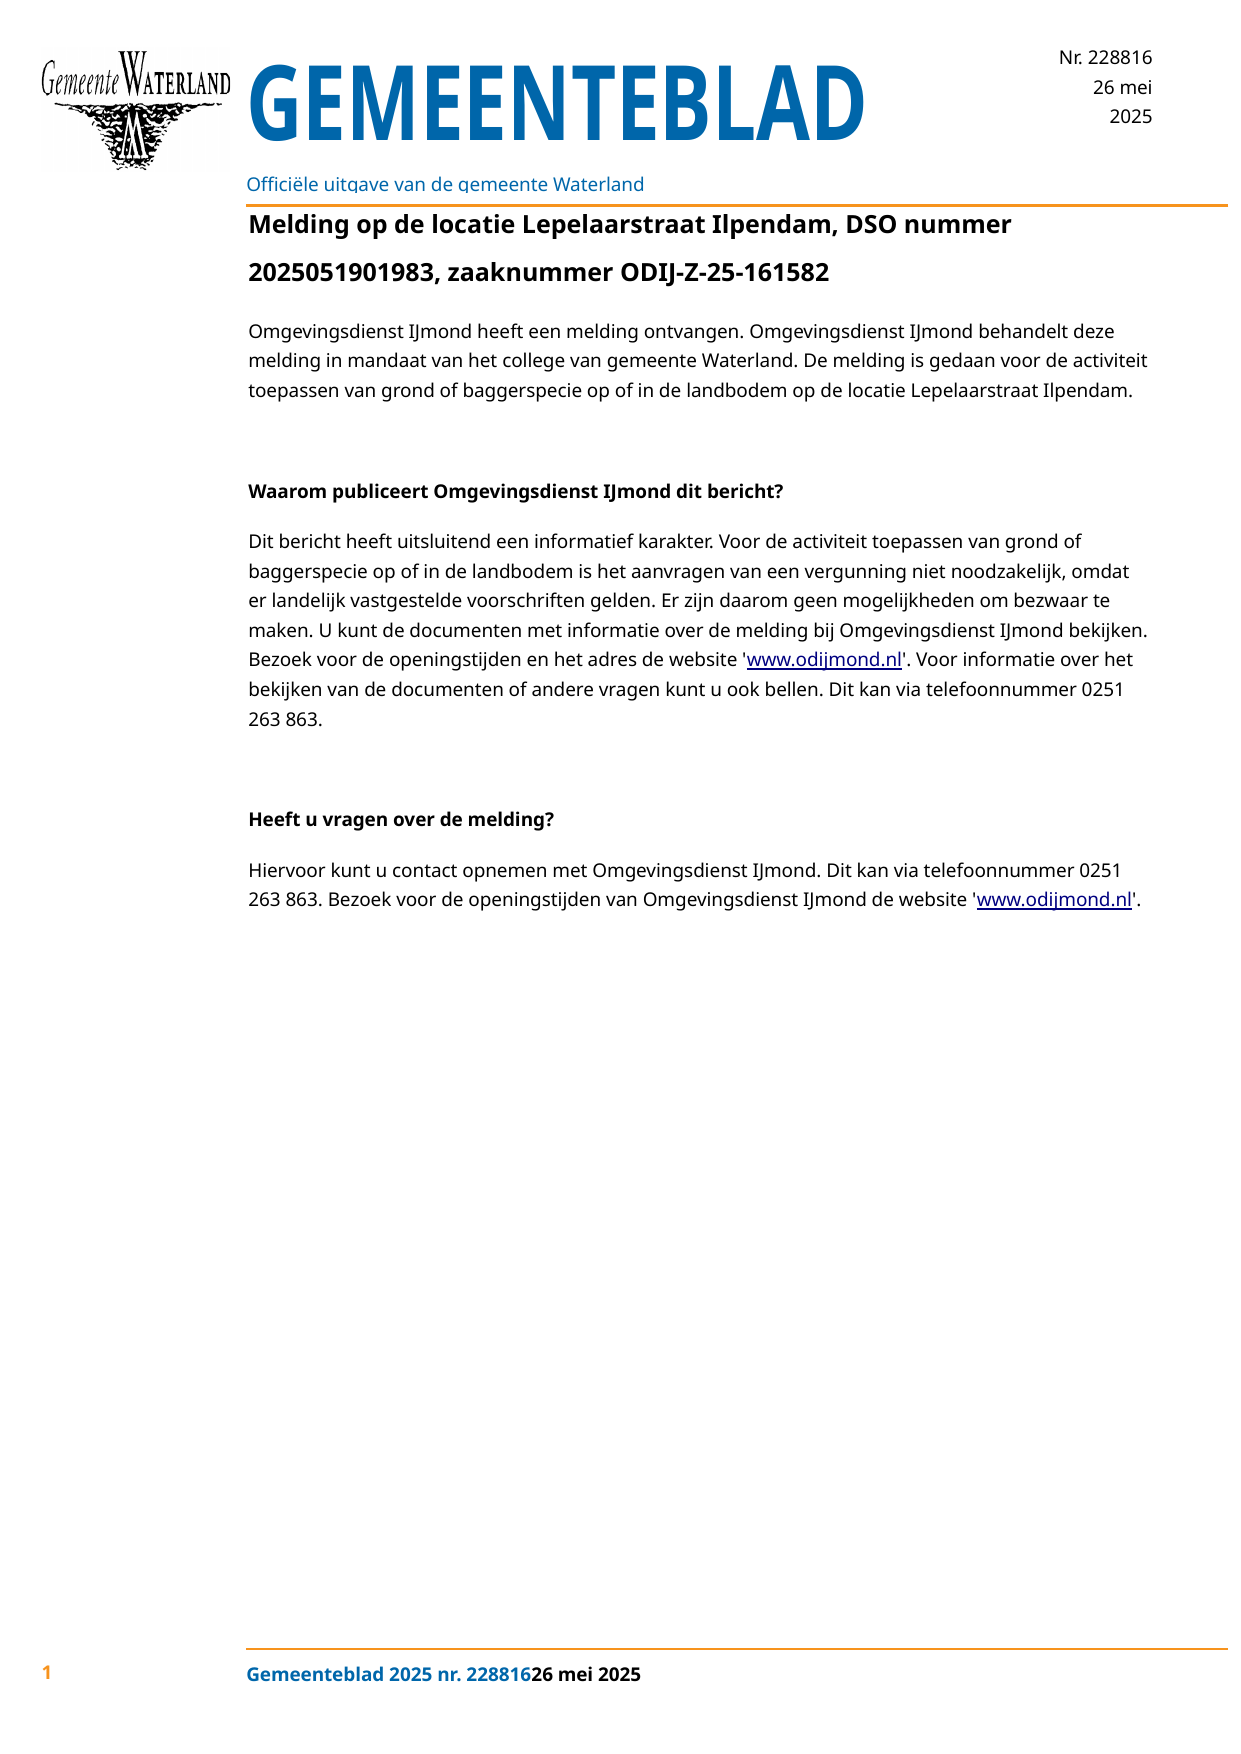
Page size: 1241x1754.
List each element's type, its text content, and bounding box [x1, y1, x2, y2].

text Hiervoor kunt u contact opnemen met Omgevingsdienst IJmond. Dit kan via telefoonnummer 0251 263 863. Bezoek voor de openingstijden van Omgevingsdienst IJmond de website 'www.odijmond.nl'. [248, 857, 1152, 912]
text Dit bericht heeft uitsluitend een informatief karakter. Voor de activiteit toepassen van grond of baggerspecie op of in de landbodem is het aanvragen van een vergunning niet noodzakelijk, omdat er landelijk vastgestelde voorschriften gelden. Er zijn daarom geen mogelijkheden om bezwaar te maken. U kunt de documenten met informatie over de melding bij Omgevingsdienst IJmond bekijken. Bezoek voor de openingstijden en het adres de website 'www.odijmond.nl'. Voor informatie over het bekijken van de documenten of andere vragen kunt u ook bellen. Dit kan via telefoonnummer 0251 263 863. [248, 528, 1152, 732]
text Omgevingsdienst IJmond heeft een melding ontvangen. Omgevingsdienst IJmond behandelt deze melding in mandaat van het college van gemeente Waterland. De melding is gedaan voor de activiteit toepassen van grond of baggerspecie op of in de landbodem op de locatie Lepelaarstraat Ilpendam. [248, 318, 1152, 403]
text Waarom publiceert Omgevingsdienst IJmond dit bericht? [248, 478, 1152, 504]
text Heeft u vragen over de melding? [248, 807, 1152, 832]
picture [41, 47, 231, 172]
text Melding op de locatie Lepelaarstraat Ilpendam, DSO nummer 2025051901983, zaaknummer ODIJ-Z-25-161582 [248, 207, 1152, 288]
